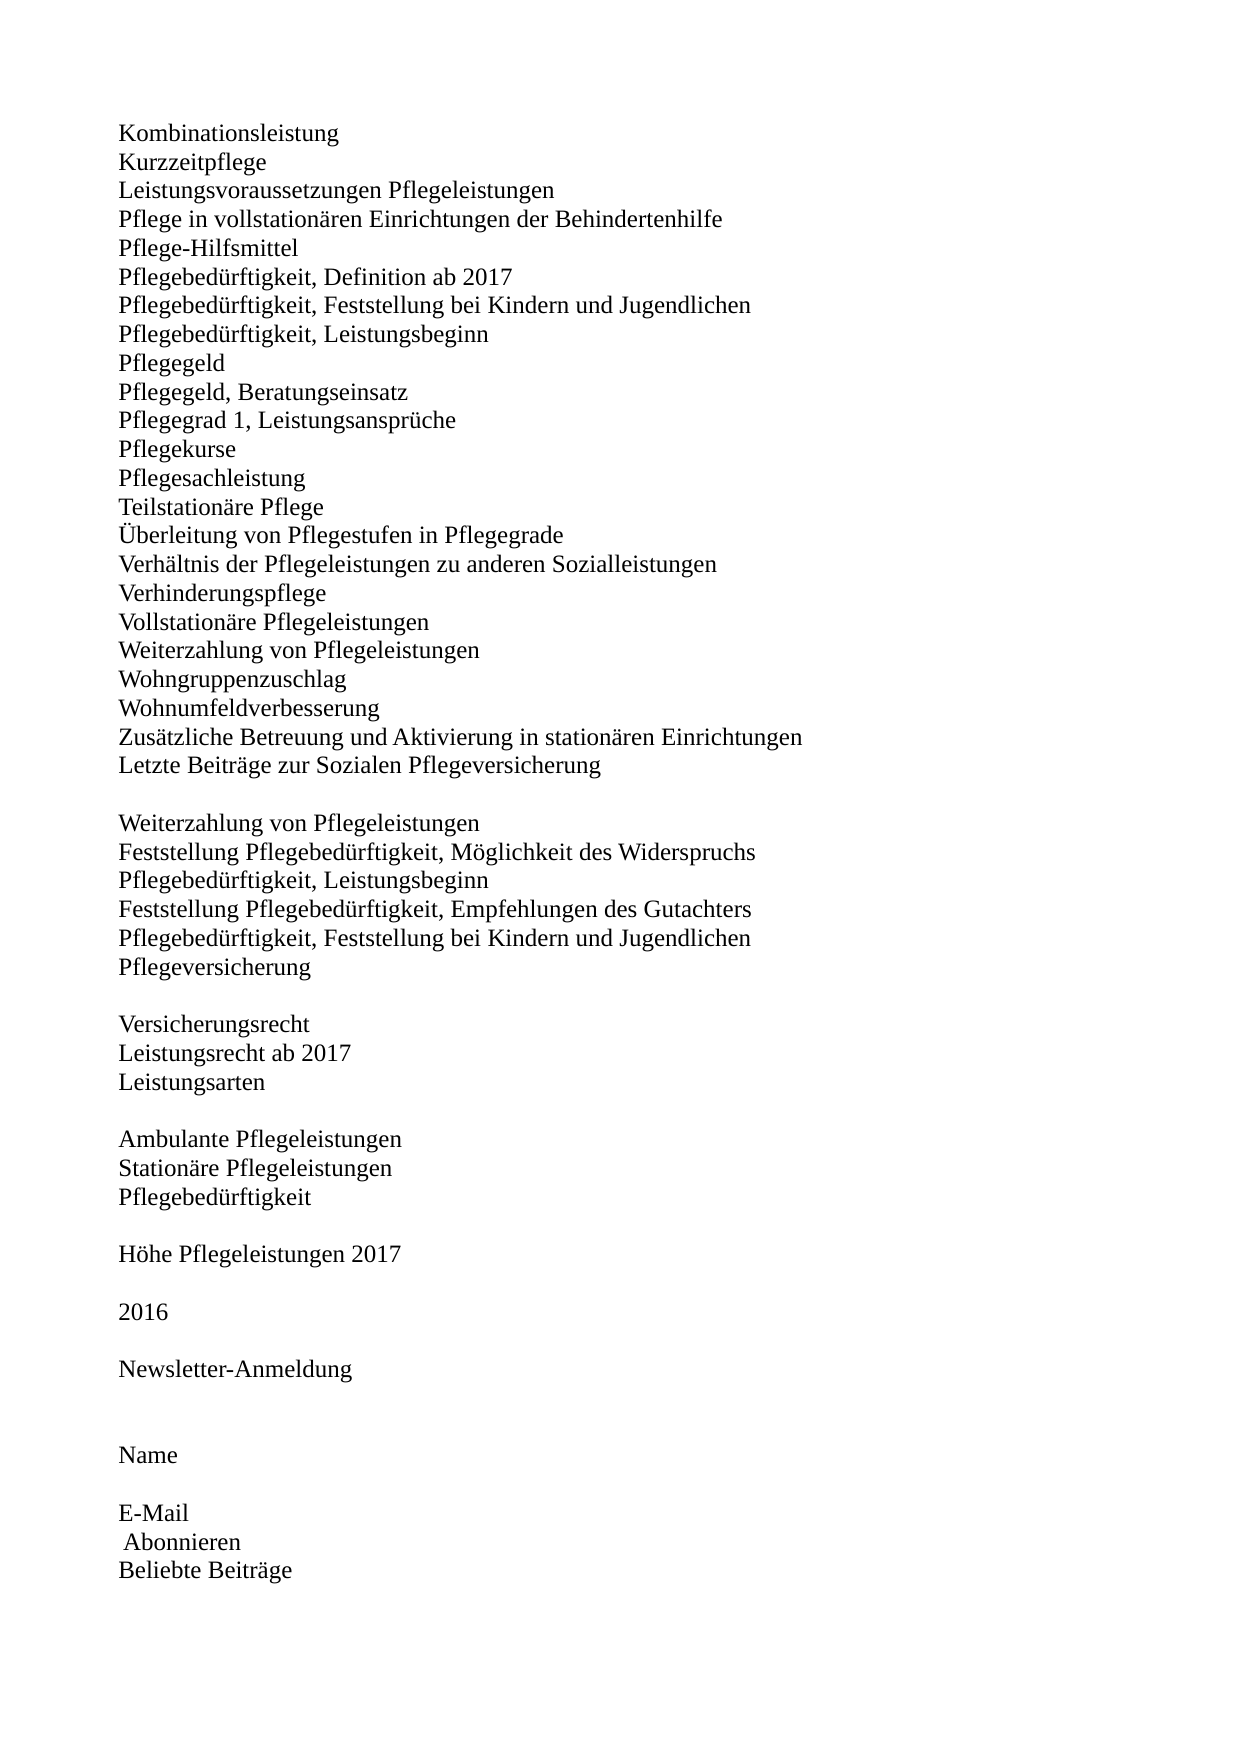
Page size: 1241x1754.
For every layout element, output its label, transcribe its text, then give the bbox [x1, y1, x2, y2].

text Pflegegeld, Beratungseinsatz [118, 377, 1122, 406]
text Name [118, 1441, 1122, 1469]
text Pflegebedürftigkeit, Leistungsbeginn [118, 319, 1122, 348]
text Höhe Pflegeleistungen 2017 [118, 1239, 1122, 1268]
text Verhinderungspflege [118, 578, 1122, 607]
text Verhältnis der Pflegeleistungen zu anderen Sozialleistungen [118, 549, 1122, 578]
text Pflegebedürftigkeit, Definition ab 2017 [118, 262, 1122, 291]
text Zusätzliche Betreuung und Aktivierung in stationären Einrichtungen [118, 722, 1122, 751]
text Beliebte Beiträge [118, 1556, 1122, 1584]
text Pflegebedürftigkeit, Leistungsbeginn [118, 866, 1122, 894]
text Überleitung von Pflegestufen in Pflegegrade [118, 521, 1122, 549]
text Vollstationäre Pflegeleistungen [118, 607, 1122, 636]
text Pflegesachleistung [118, 463, 1122, 492]
text Pflege in vollstationären Einrichtungen der Behindertenhilfe [118, 204, 1122, 233]
text 2016 [118, 1297, 1122, 1326]
text Leistungsarten [118, 1067, 1122, 1096]
text Pflegeversicherung [118, 952, 1122, 981]
text Pflegegrad 1, Leistungsansprüche [118, 406, 1122, 434]
text Leistungsrecht ab 2017 [118, 1038, 1122, 1067]
text Kurzzeitpflege [118, 147, 1122, 176]
text Pflegegeld [118, 348, 1122, 377]
text Wohngruppenzuschlag [118, 664, 1122, 693]
text Feststellung Pflegebedürftigkeit, Möglichkeit des Widerspruchs [118, 837, 1122, 866]
text Teilstationäre Pflege [118, 492, 1122, 521]
text Leistungsvoraussetzungen Pflegeleistungen [118, 176, 1122, 204]
text Newsletter-Anmeldung [118, 1354, 1122, 1383]
text Letzte Beiträge zur Sozialen Pflegeversicherung [118, 751, 1122, 779]
text Weiterzahlung von Pflegeleistungen [118, 808, 1122, 837]
text Weiterzahlung von Pflegeleistungen [118, 636, 1122, 664]
text Wohnumfeldverbesserung [118, 693, 1122, 722]
text Feststellung Pflegebedürftigkeit, Empfehlungen des Gutachters [118, 894, 1122, 923]
text Kombinationsleistung [118, 118, 1122, 147]
text Pflegekurse [118, 434, 1122, 463]
text Pflegebedürftigkeit [118, 1182, 1122, 1211]
text Pflegebedürftigkeit, Feststellung bei Kindern und Jugendlichen [118, 923, 1122, 952]
text Pflegebedürftigkeit, Feststellung bei Kindern und Jugendlichen [118, 291, 1122, 319]
text Ambulante Pflegeleistungen [118, 1124, 1122, 1153]
text Pflege-Hilfsmittel [118, 233, 1122, 262]
text Versicherungsrecht [118, 1009, 1122, 1038]
text E-Mail [118, 1498, 1122, 1527]
text Abonnieren [118, 1527, 1122, 1556]
text Stationäre Pflegeleistungen [118, 1153, 1122, 1182]
